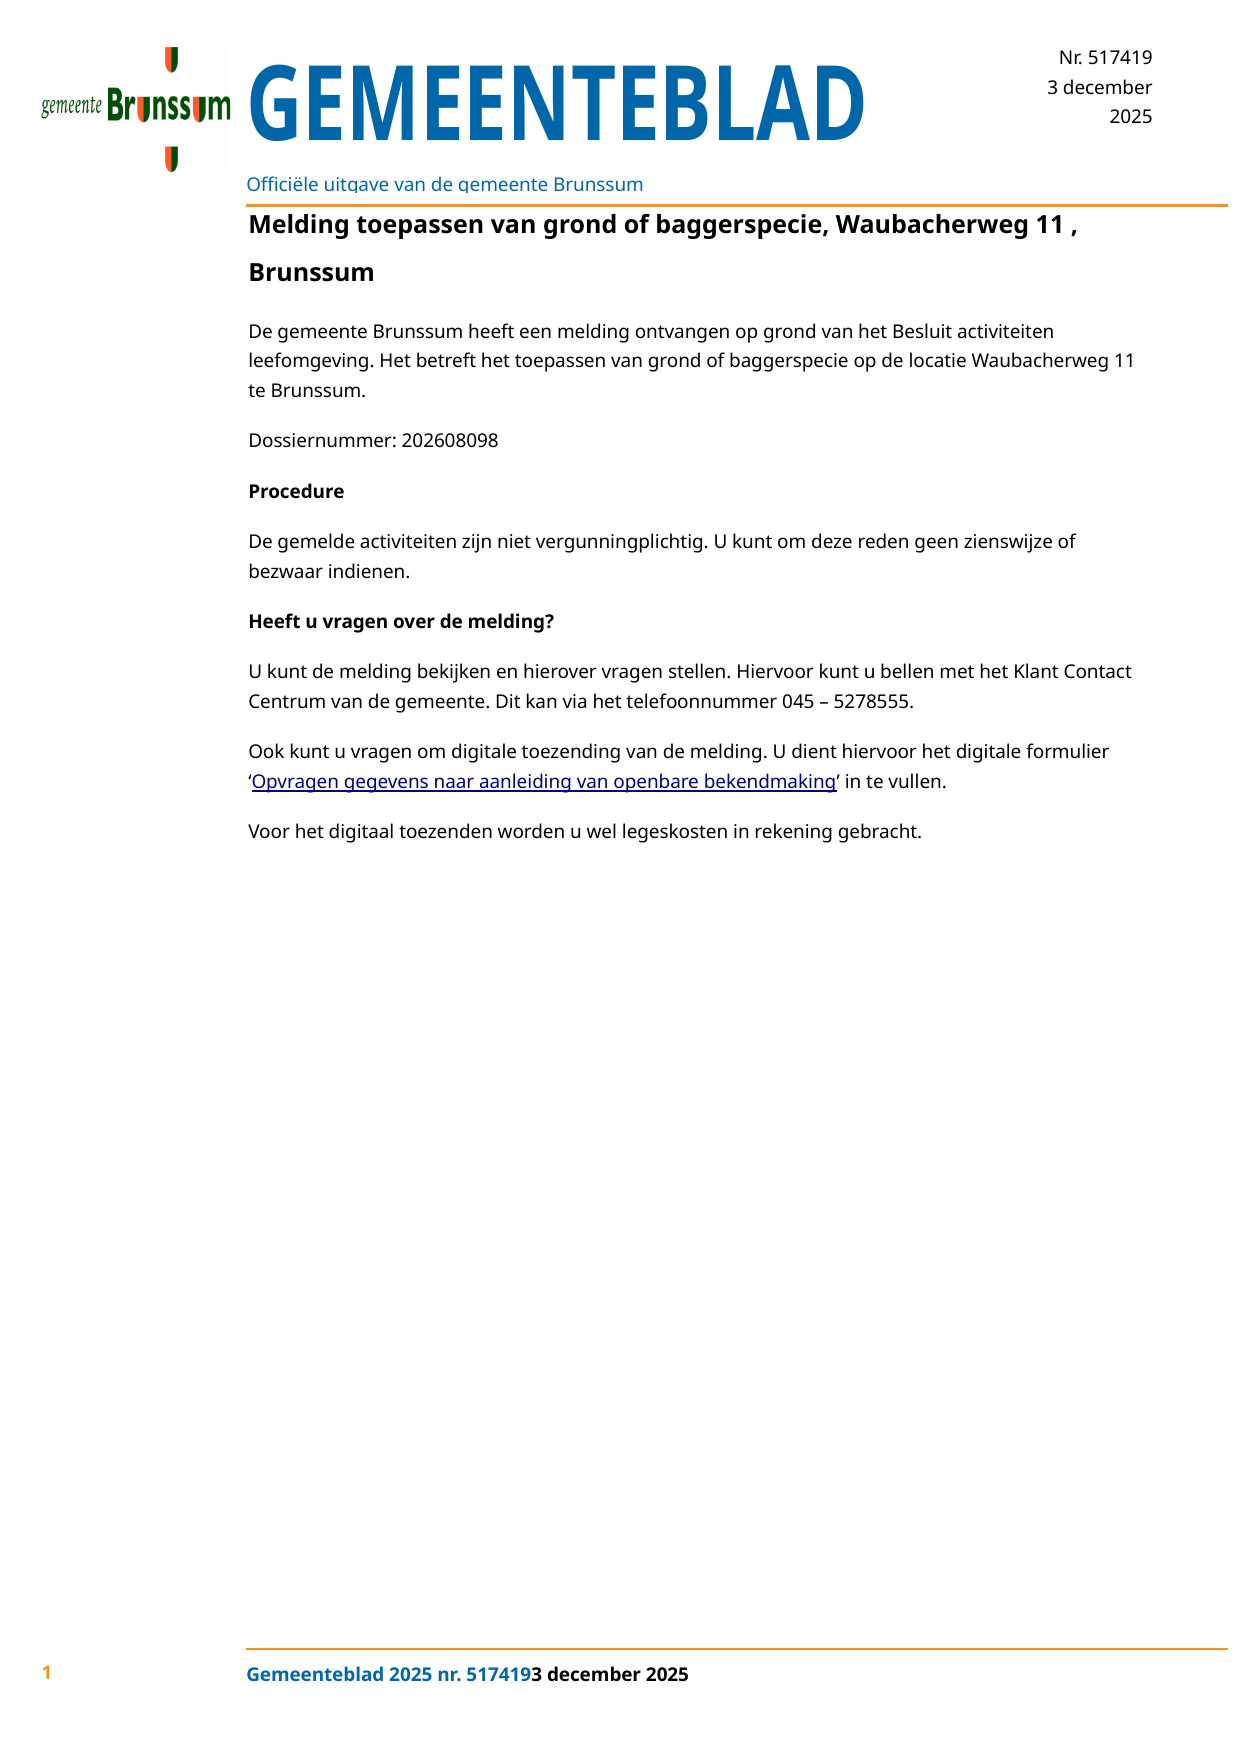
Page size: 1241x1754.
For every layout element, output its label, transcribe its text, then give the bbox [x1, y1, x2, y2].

text Heeft u vragen over de melding? [248, 608, 1152, 634]
text De gemeente Brunssum heeft een melding ontvangen op grond van het Besluit activiteiten leefomgeving. Het betreft het toepassen van grond of baggerspecie op de locatie Waubacherweg 11 te Brunssum. [248, 318, 1152, 403]
text Melding toepassen van grond of baggerspecie, Waubacherweg 11 , Brunssum [248, 207, 1152, 288]
text Dossiernummer: 202608098 [248, 427, 1152, 453]
picture [41, 47, 231, 172]
text U kunt de melding bekijken en hierover vragen stellen. Hiervoor kunt u bellen met het Klant Contact Centrum van de gemeente. Dit kan via het telefoonnummer 045 – 5278555. [248, 659, 1152, 714]
text De gemelde activiteiten zijn niet vergunningplichtig. U kunt om deze reden geen zienswijze of bezwaar indienen. [248, 528, 1152, 584]
text Voor het digitaal toezenden worden u wel legeskosten in rekening gebracht. [248, 819, 1152, 844]
text Procedure [248, 478, 1152, 504]
text Ook kunt u vragen om digitale toezending van de melding. U dient hiervoor het digitale formulier ‘Opvragen gegevens naar aanleiding van openbare bekendmaking’ in te vullen. [248, 739, 1152, 794]
